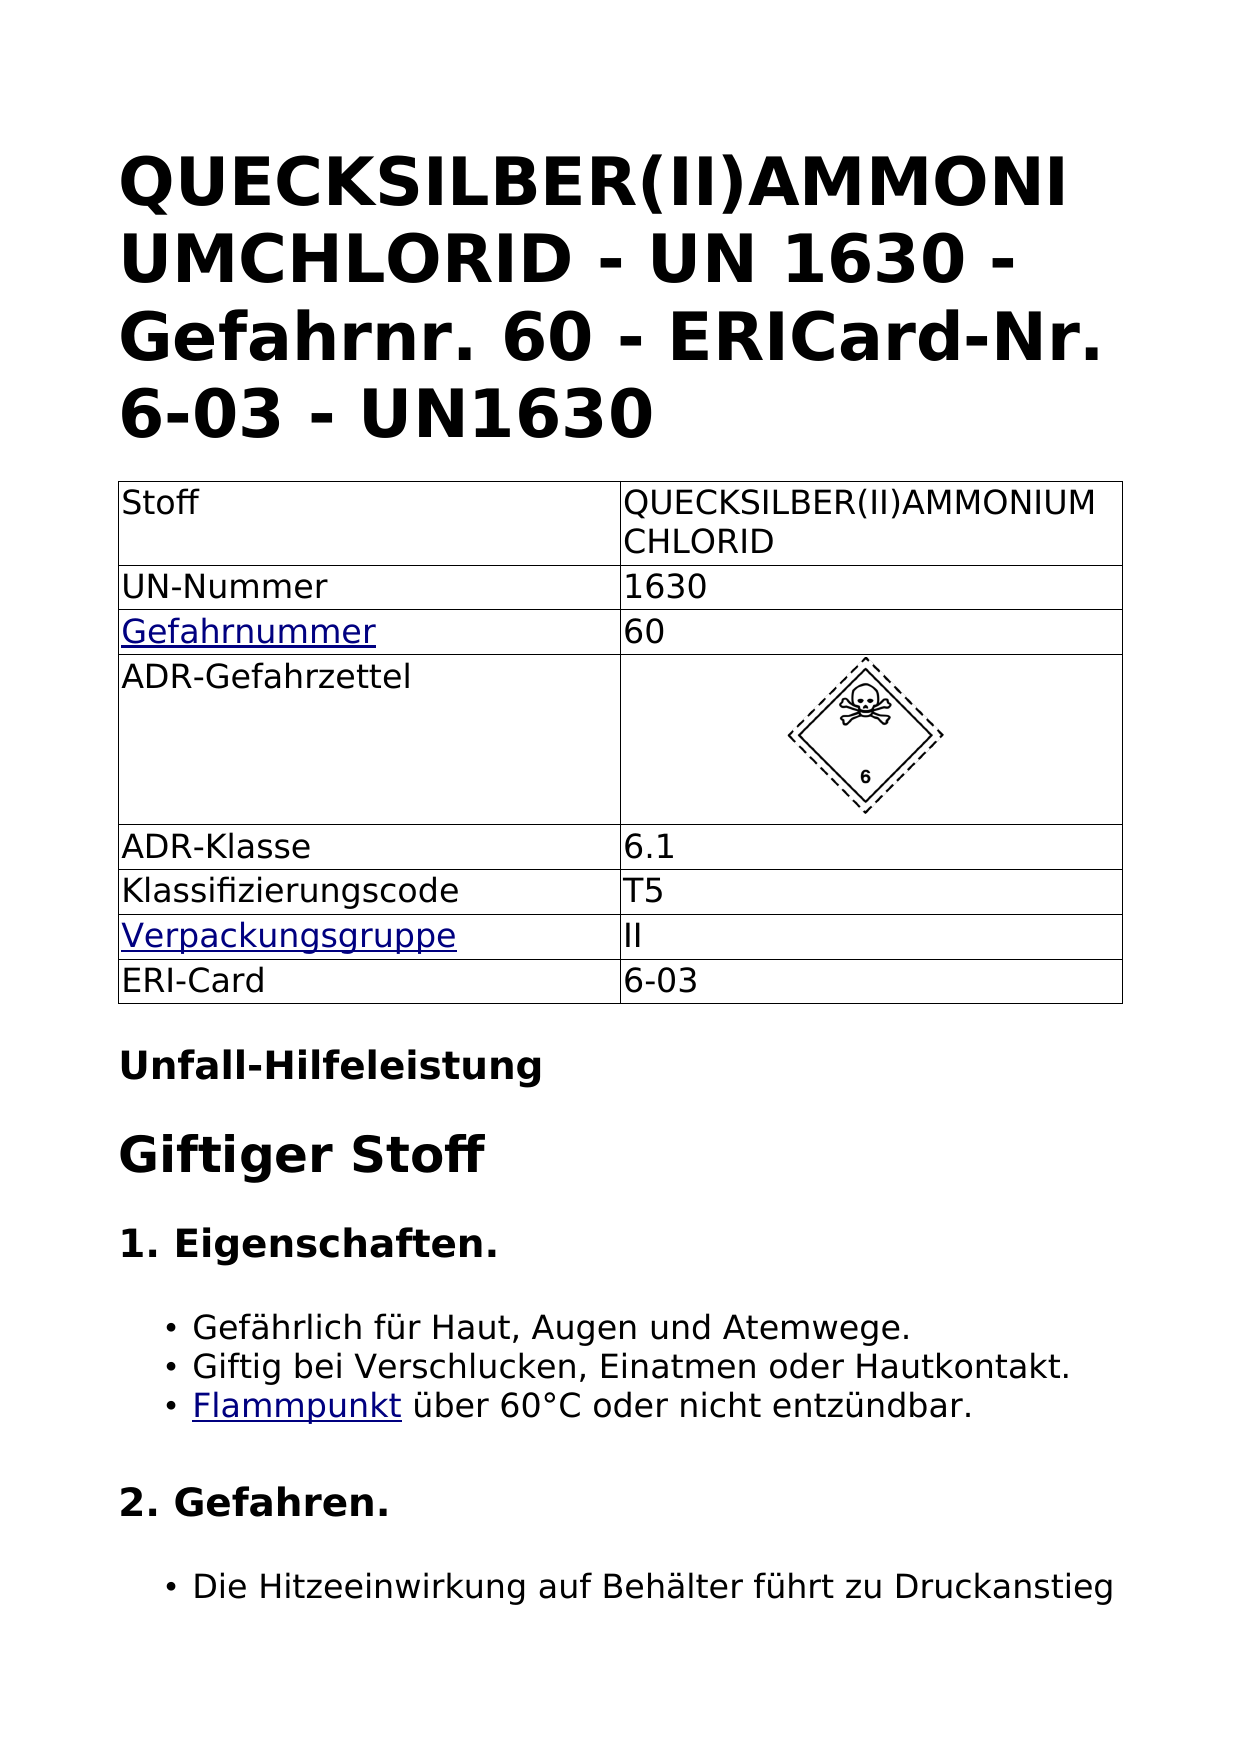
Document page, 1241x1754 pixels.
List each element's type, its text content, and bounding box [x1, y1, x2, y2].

table_cell Klassifizierungscode [119, 870, 620, 914]
table_cell T5 [621, 870, 1122, 914]
subtitle 2. Gefahren. [118, 1480, 1122, 1525]
table_cell UN-Nummer [119, 566, 620, 609]
table_cell ERI-Card [119, 960, 620, 1003]
table_cell Verpackungsgruppe [119, 915, 620, 958]
table_cell 6.1 [621, 825, 1122, 869]
table_cell Gefahrnummer [119, 610, 620, 654]
table_header Stoff [119, 482, 620, 564]
list Flammpunkt über 60°C oder nicht entzündbar. [177, 1387, 1122, 1425]
table_cell 60 [621, 610, 1122, 654]
subtitle 1. Eigenschaften. [118, 1222, 1122, 1267]
subtitle QUECKSILBER(II)AMMONIUMCHLORID - UN 1630 - Gefahrnr. 60 - ERICard-Nr. 6-03 - UN1630 [118, 143, 1122, 453]
table_cell [621, 655, 1122, 824]
table_cell 6-03 [621, 960, 1122, 1003]
subtitle Giftiger Stoff [118, 1126, 1122, 1184]
table_cell 1630 [621, 566, 1122, 609]
picture [787, 657, 944, 814]
table_cell ADR-Klasse [119, 825, 620, 869]
table_cell II [621, 915, 1122, 958]
subtitle Unfall-Hilfeleistung [118, 1043, 1122, 1088]
table_cell ADR-Gefahrzettel [119, 655, 620, 824]
list Gefährlich für Haut, Augen und Atemwege. [177, 1309, 1122, 1348]
list Giftig bei Verschlucken, Einatmen oder Hautkontakt. [177, 1348, 1122, 1387]
list Die Hitzeeinwirkung auf Behälter führt zu Druckanstieg [177, 1567, 1122, 1606]
table_header QUECKSILBER(II)AMMONIUMCHLORID [621, 482, 1122, 564]
